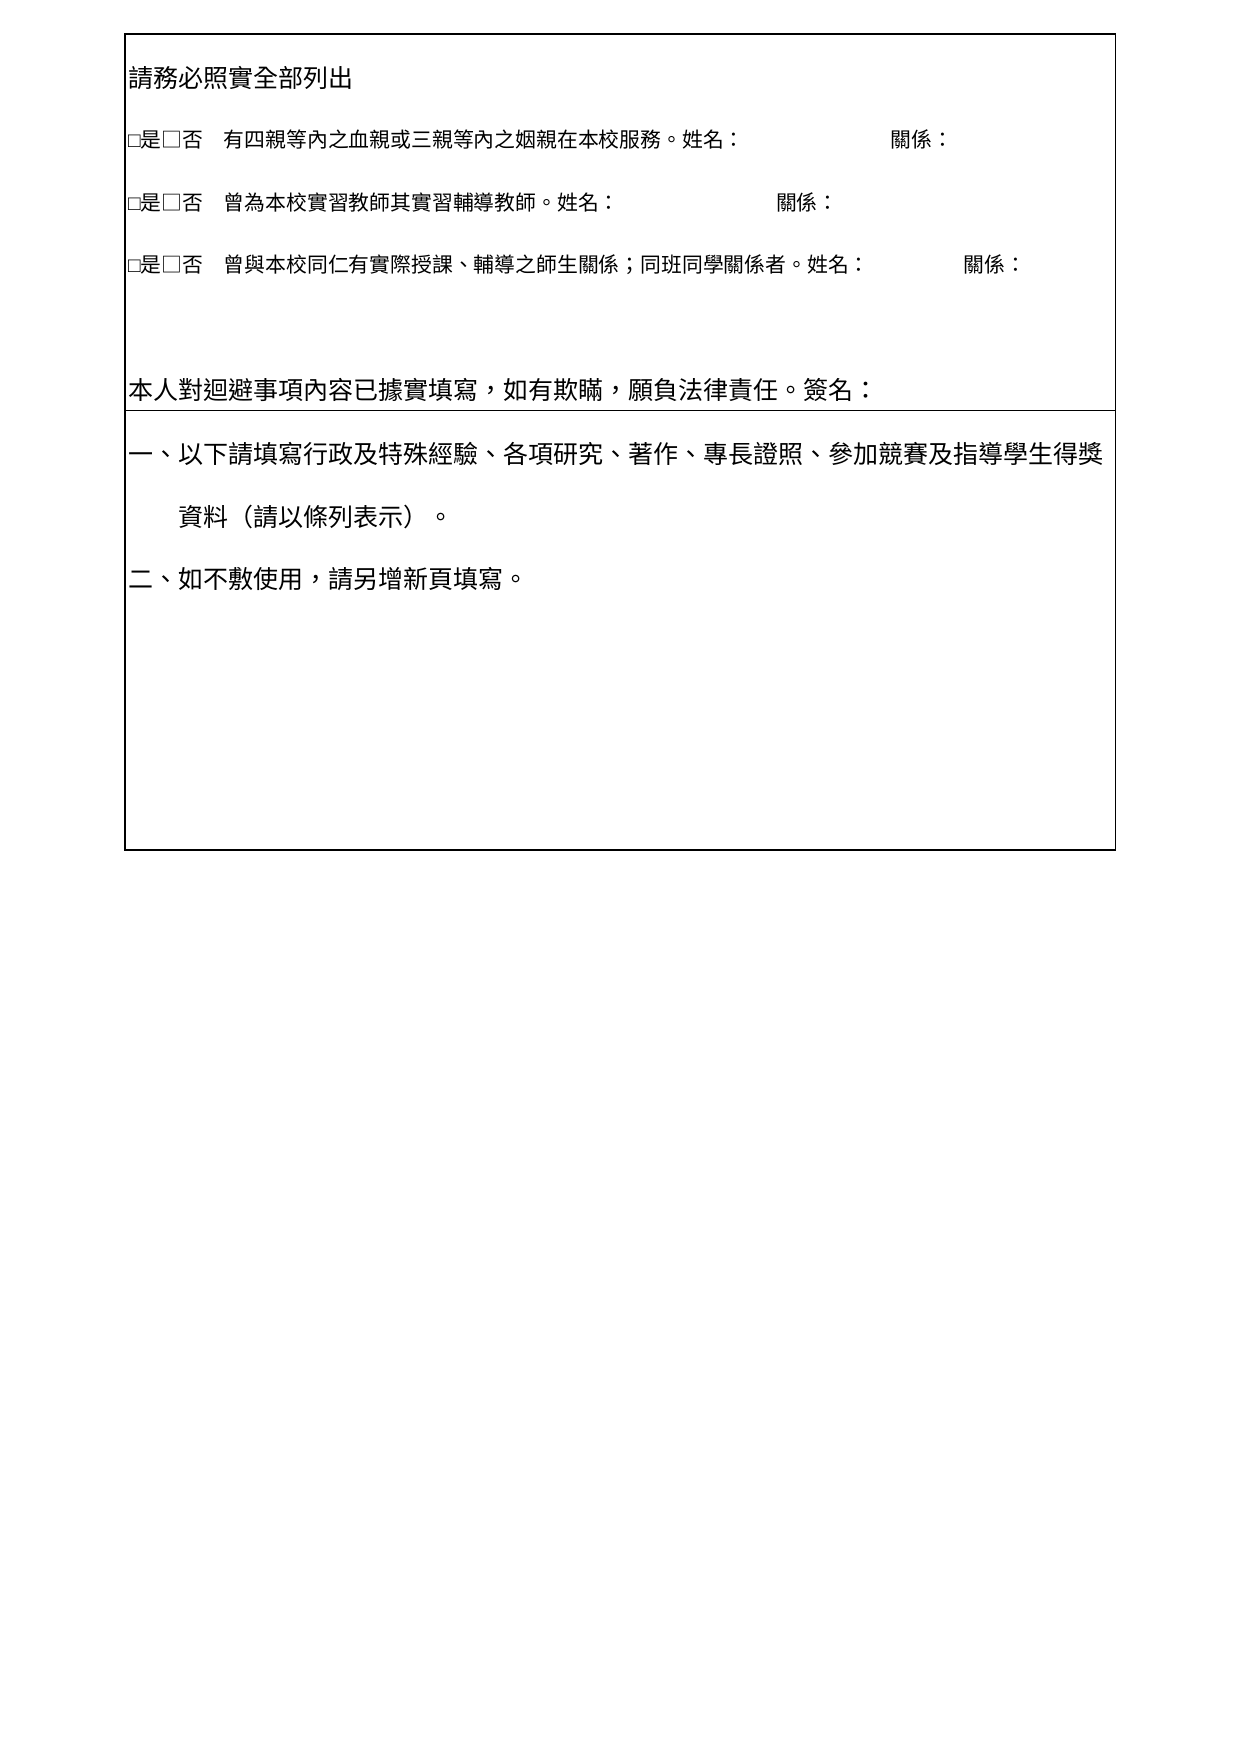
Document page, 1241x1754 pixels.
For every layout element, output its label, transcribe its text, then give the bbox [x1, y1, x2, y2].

table_cell 一、以下請填寫行政及特殊經驗、各項研究、著作、專長證照、參加競賽及指導學生得獎資料（請以條列表示）。 二、如不敷使用，請另增新頁填寫。 [126, 411, 1115, 849]
table_cell 請務必照實全部列出 □是□否 有四親等內之血親或三親等內之姻親在本校服務。姓名： 關係： □是□否 曾為本校實習教師其實習輔導教師。姓名： 關係： □是□否 曾與本校同仁有實際授課、輔導之師生關係；同班同學關係者。姓名： 關係： 本人對迴避事項內容已據實填寫，如有欺瞞，願負法律責任。簽名： [126, 35, 1115, 410]
